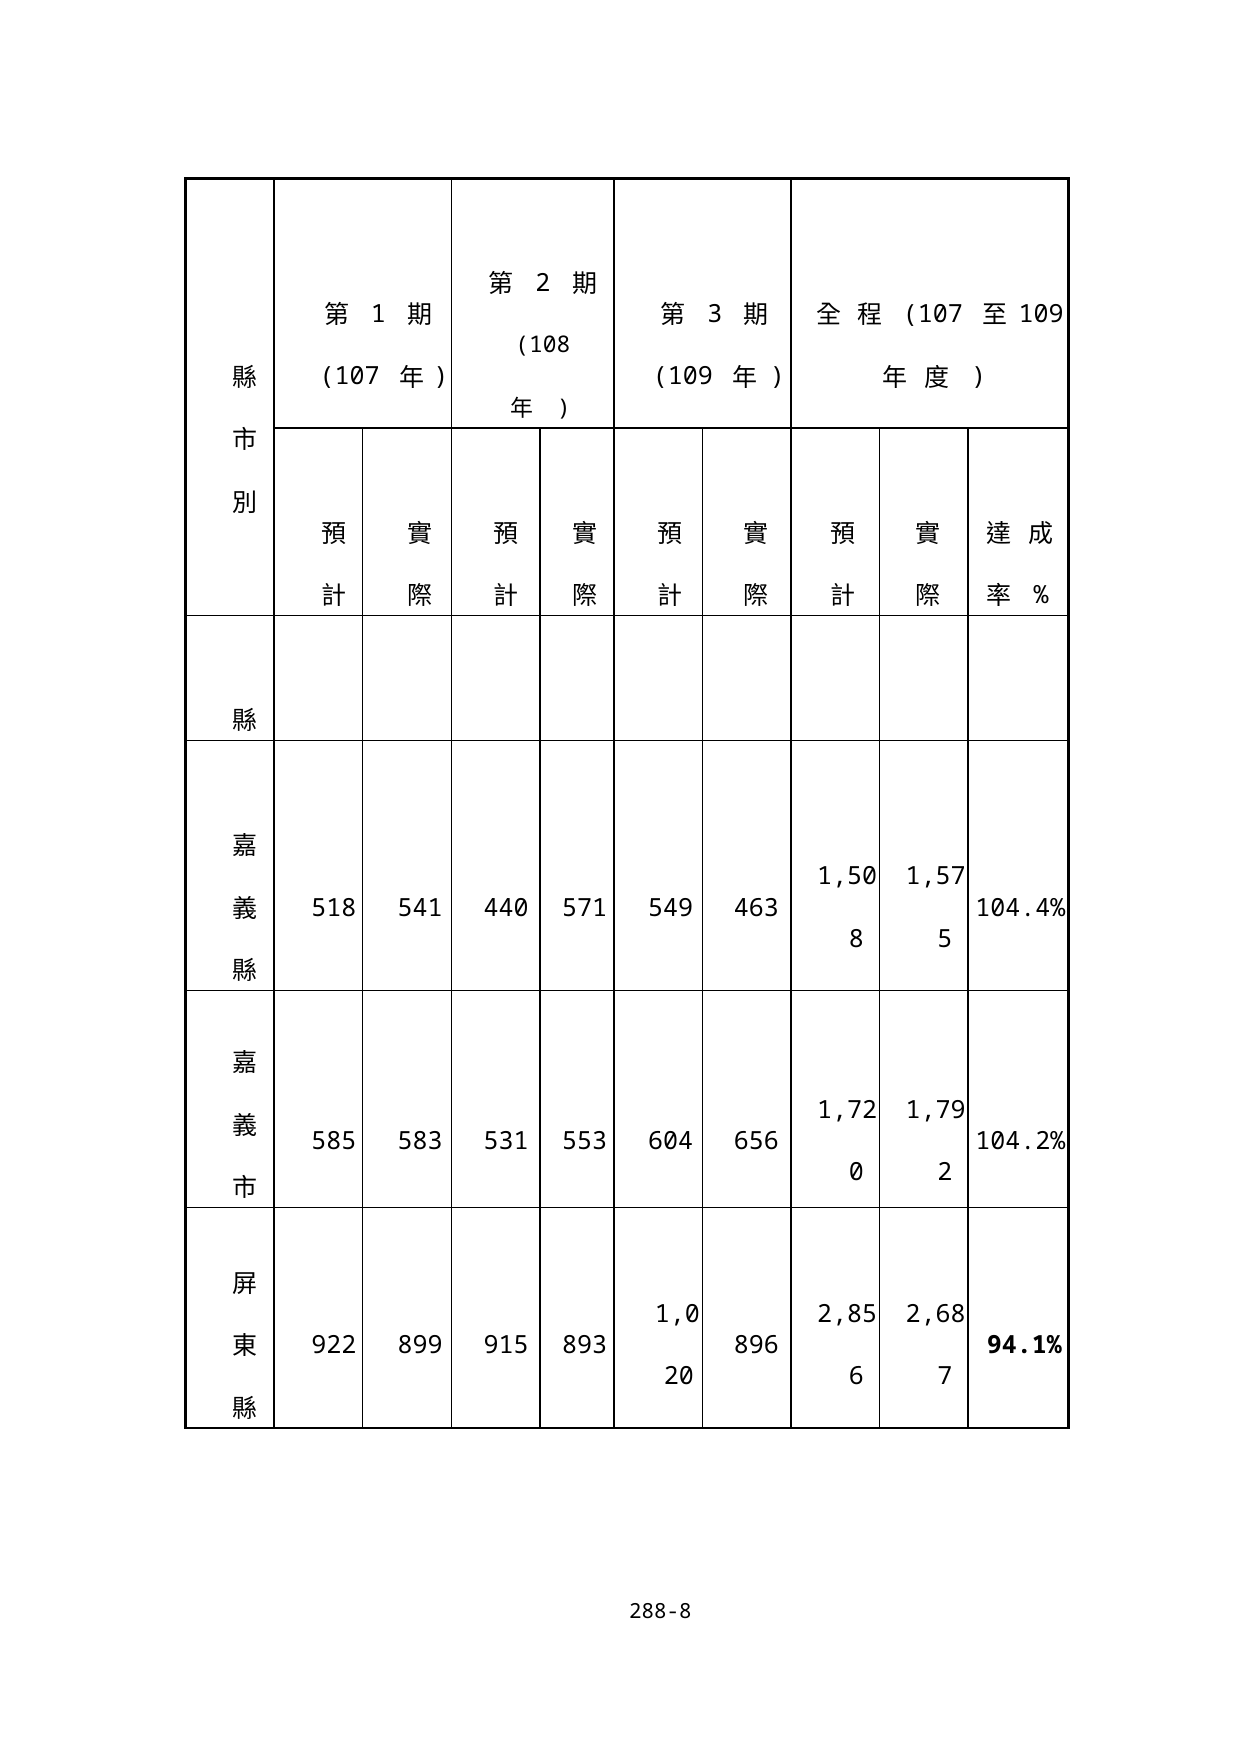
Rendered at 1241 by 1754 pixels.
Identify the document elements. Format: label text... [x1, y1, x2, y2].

table_cell 1,575 [880, 741, 967, 990]
table_cell 899 [363, 1208, 451, 1427]
table_cell 104.4% [969, 741, 1067, 990]
table_cell 預計 [452, 429, 539, 615]
table_cell 656 [703, 991, 790, 1207]
table_cell 583 [363, 991, 451, 1207]
table_cell 585 [275, 991, 362, 1207]
table_cell 1,720 [792, 991, 879, 1207]
table_cell 2,687 [880, 1208, 967, 1427]
table_cell 571 [541, 741, 613, 990]
table_cell 440 [452, 741, 539, 990]
table_cell 463 [703, 741, 790, 990]
table_cell 縣 [187, 616, 273, 740]
table_cell [541, 616, 613, 740]
table_cell [703, 616, 790, 740]
table_cell 1,792 [880, 991, 967, 1207]
table_cell 實際 [541, 429, 613, 615]
table_cell 94.1% [969, 1208, 1067, 1427]
table_cell [275, 616, 362, 740]
table_cell 604 [615, 991, 702, 1207]
table_cell 893 [541, 1208, 613, 1427]
table_cell [880, 616, 967, 740]
table_cell 預計 [792, 429, 879, 615]
table_cell [615, 616, 702, 740]
table_cell 518 [275, 741, 362, 990]
table_cell 553 [541, 991, 613, 1207]
table_header 縣市別 [187, 180, 273, 615]
table_cell 預計 [615, 429, 702, 615]
table_cell [792, 616, 879, 740]
table_cell 549 [615, 741, 702, 990]
table_cell 531 [452, 991, 539, 1207]
table_cell 實際 [880, 429, 967, 615]
table_cell 嘉義市 [187, 991, 273, 1207]
table_cell 達成率% [969, 429, 1067, 615]
table_cell [452, 616, 539, 740]
table_cell 1,508 [792, 741, 879, 990]
table_header 全程(107至109年度) [792, 180, 1067, 427]
table_cell [969, 616, 1067, 740]
table_cell 實際 [703, 429, 790, 615]
table_cell 實際 [363, 429, 451, 615]
table_cell 屏東縣 [187, 1208, 273, 1427]
table_cell 922 [275, 1208, 362, 1427]
table_cell 896 [703, 1208, 790, 1427]
table_header 第3期(109年) [615, 180, 790, 427]
table_cell 541 [363, 741, 451, 990]
table_cell 2,856 [792, 1208, 879, 1427]
table_cell 預計 [275, 429, 362, 615]
table_header 第1期(107年) [275, 180, 451, 427]
table_cell 104.2% [969, 991, 1067, 1207]
table_cell 嘉義縣 [187, 741, 273, 990]
table_cell 1,020 [615, 1208, 702, 1427]
table_cell 915 [452, 1208, 539, 1427]
table_header 第2期(108年) [452, 180, 613, 427]
table_cell [363, 616, 451, 740]
